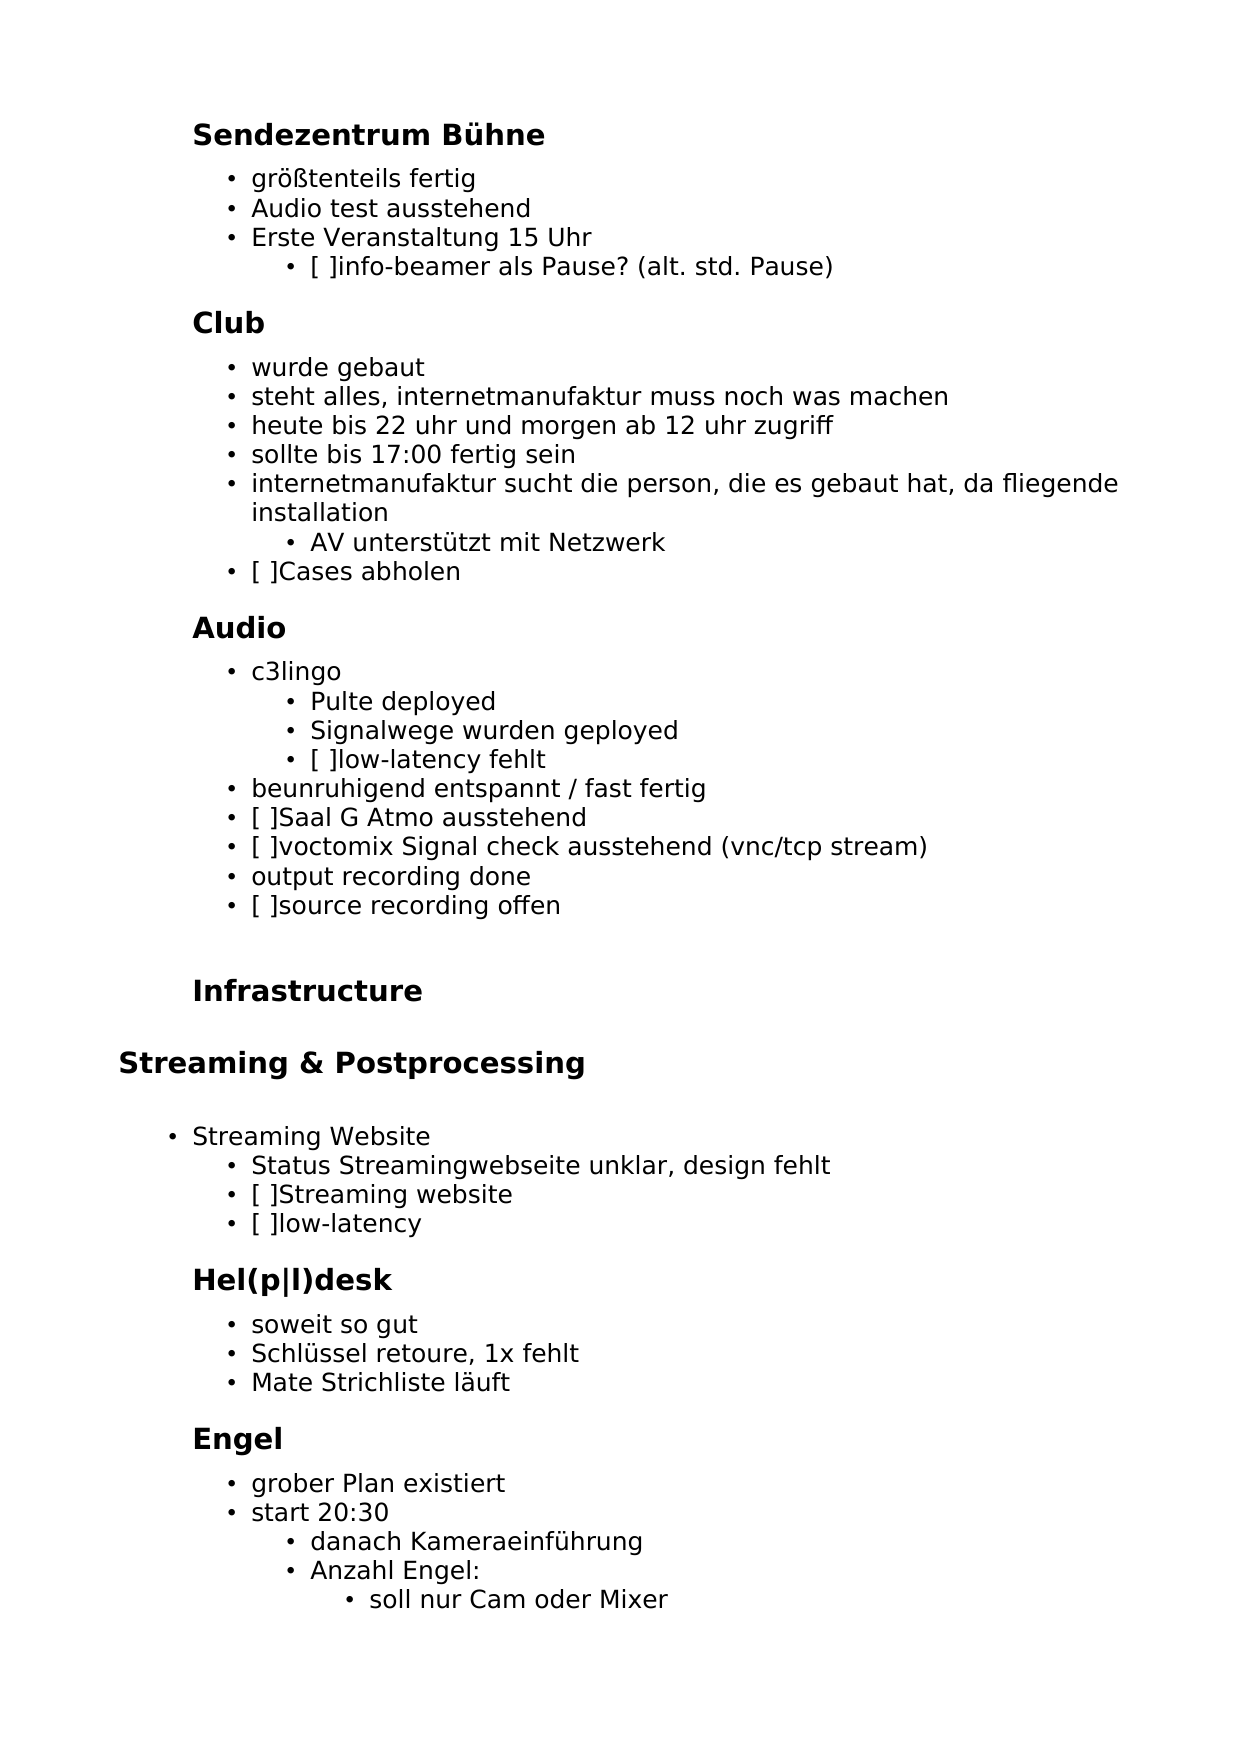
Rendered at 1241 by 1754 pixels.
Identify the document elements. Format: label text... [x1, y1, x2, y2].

list größtenteils fertig [236, 164, 1122, 194]
list AV unterstützt mit Netzwerk [295, 528, 1122, 557]
list wurde gebaut [236, 353, 1122, 382]
list [ ]voctomix Signal check ausstehend (vnc/tcp stream) [236, 832, 1122, 862]
list [ ]Streaming website [236, 1180, 1122, 1209]
list soweit so gut [236, 1310, 1122, 1339]
list Anzahl Engel: [295, 1556, 1122, 1586]
subtitle Hel(p|l)desk [177, 1263, 1122, 1297]
list grober Plan existiert [236, 1469, 1122, 1498]
list danach Kameraeinführung [295, 1527, 1122, 1556]
subtitle Streaming & Postprocessing [118, 1046, 1122, 1080]
list soll nur Cam oder Mixer [354, 1586, 1122, 1615]
list Streaming Website [177, 1122, 1122, 1151]
list start 20:30 [236, 1498, 1122, 1527]
list [ ]Cases abholen [236, 557, 1122, 586]
list steht alles, internetmanufaktur muss noch was machen [236, 382, 1122, 411]
list Signalwege wurden geployed [295, 716, 1122, 745]
list c3lingo [236, 657, 1122, 687]
subtitle Club [177, 306, 1122, 340]
list [ ]Saal G Atmo ausstehend [236, 803, 1122, 832]
list Audio test ausstehend [236, 194, 1122, 223]
subtitle Infrastructure [177, 974, 1122, 1008]
list Schlüssel retoure, 1x fehlt [236, 1339, 1122, 1368]
list [ ]source recording offen [236, 891, 1122, 920]
list [ ]info-beamer als Pause? (alt. std. Pause) [295, 252, 1122, 281]
list sollte bis 17:00 fertig sein [236, 440, 1122, 469]
subtitle Audio [177, 611, 1122, 645]
subtitle Engel [177, 1422, 1122, 1456]
list [ ]low-latency fehlt [295, 745, 1122, 774]
subtitle Sendezentrum Bühne [177, 118, 1122, 152]
list beunruhigend entspannt / fast fertig [236, 774, 1122, 803]
list Pulte deployed [295, 687, 1122, 716]
list output recording done [236, 862, 1122, 891]
list Status Streamingwebseite unklar, design fehlt [236, 1151, 1122, 1180]
list Mate Strichliste läuft [236, 1368, 1122, 1397]
list internetmanufaktur sucht die person, die es gebaut hat, da fliegende installation [236, 469, 1122, 528]
list Erste Veranstaltung 15 Uhr [236, 223, 1122, 252]
list heute bis 22 uhr und morgen ab 12 uhr zugriff [236, 411, 1122, 440]
list [ ]low-latency [236, 1209, 1122, 1238]
